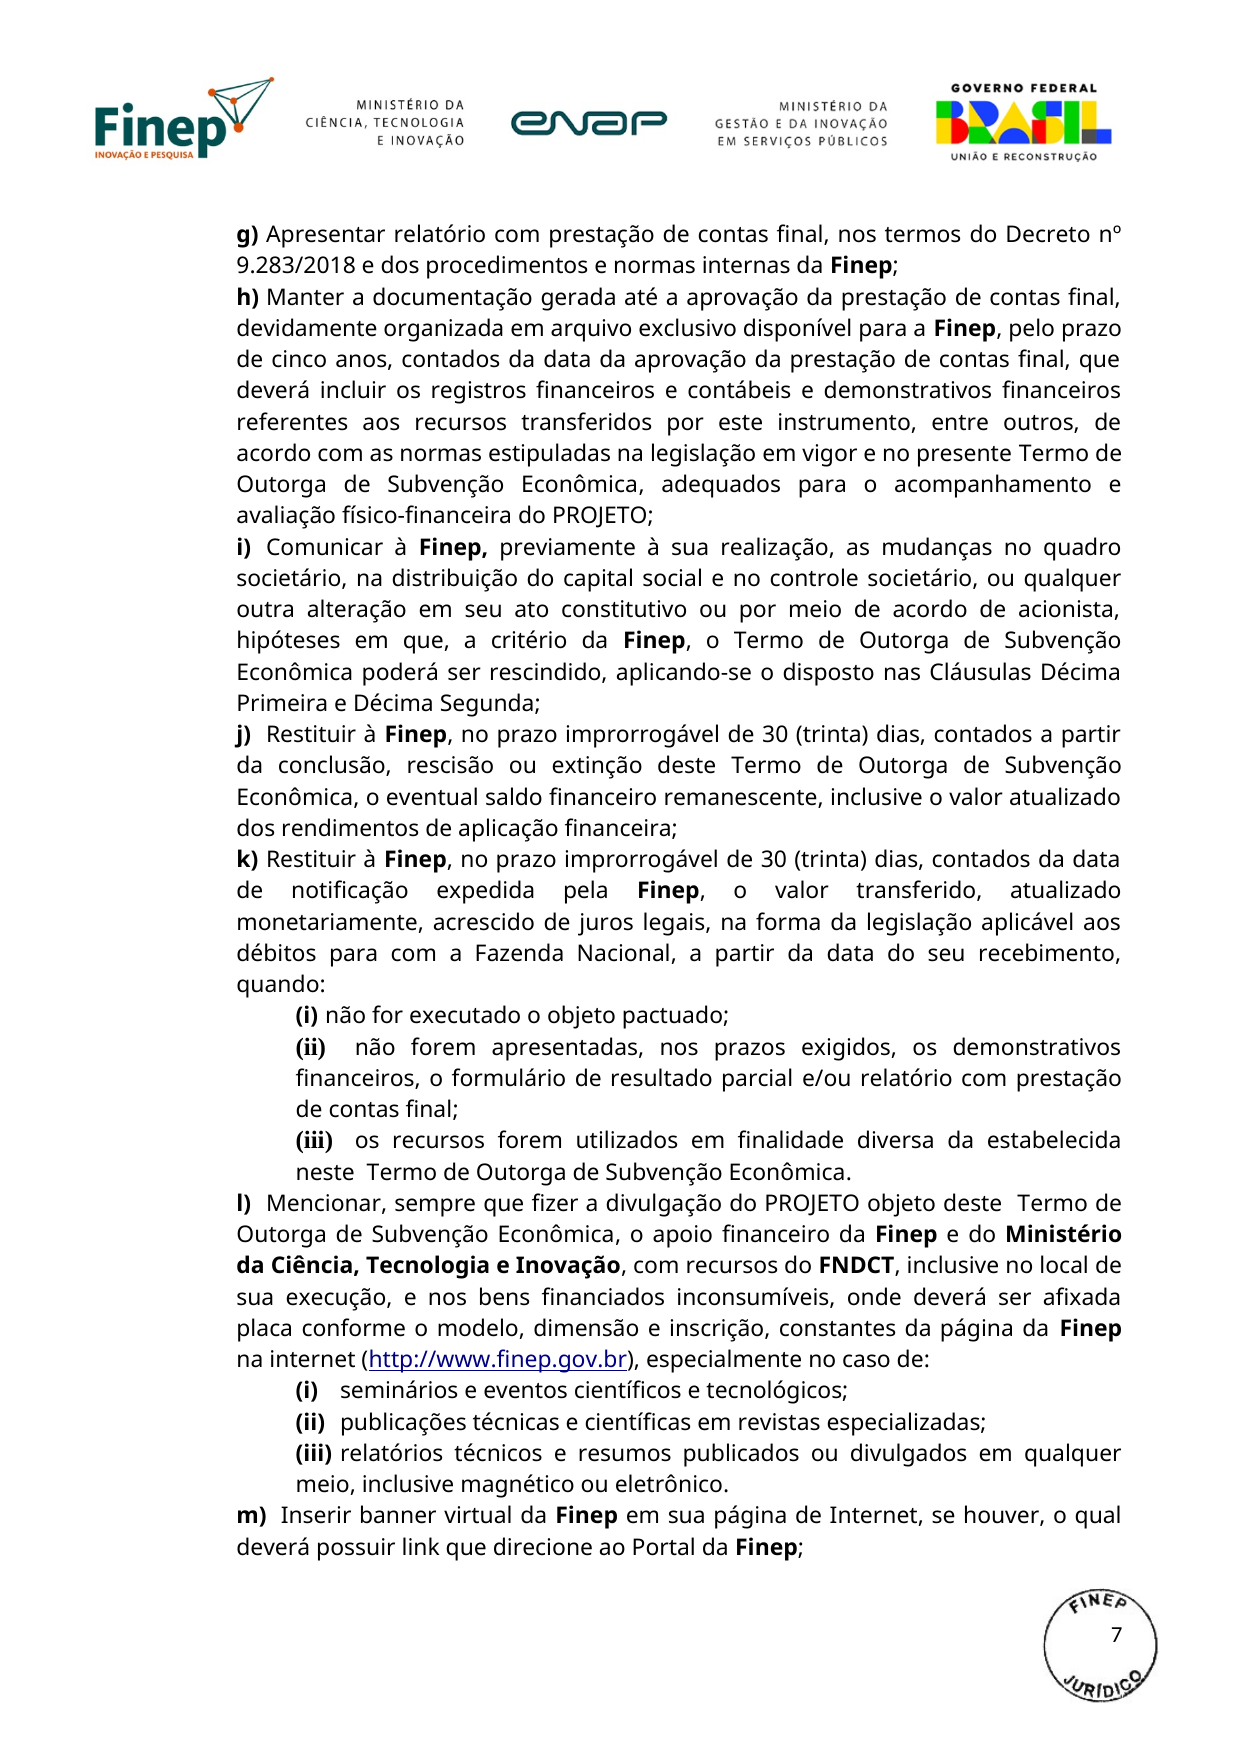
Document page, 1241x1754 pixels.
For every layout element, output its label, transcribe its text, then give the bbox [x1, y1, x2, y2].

list os recursos forem utilizados em finalidade diversa da estabelecida neste Termo de Outorga de Subvenção Econômica. [295, 1124, 1122, 1187]
list seminários e eventos científicos e tecnológicos; [295, 1374, 1122, 1406]
list publicações técnicas e científicas em revistas especializadas; [295, 1406, 1122, 1437]
list Restituir à Finep, no prazo improrrogável de 30 (trinta) dias, contados a partir da conclusão, rescisão ou extinção deste Termo de Outorga de Subvenção Econômica, o eventual saldo financeiro remanescente, inclusive o valor atualizado dos rendimentos de aplicação financeira; [236, 718, 1122, 843]
list Inserir banner virtual da Finep em sua página de Internet, se houver, o qual deverá possuir link que direcione ao Portal da Finep; [236, 1499, 1122, 1562]
list não forem apresentadas, nos prazos exigidos, os demonstrativos financeiros, o formulário de resultado parcial e/ou relatório com prestação de contas final; [295, 1031, 1122, 1124]
list Mencionar, sempre que fizer a divulgação do PROJETO objeto deste Termo de Outorga de Subvenção Econômica, o apoio financeiro da Finep e do Ministério da Ciência, Tecnologia e Inovação, com recursos do FNDCT, inclusive no local de sua execução, e nos bens financiados inconsumíveis, onde deverá ser afixada placa conforme o modelo, dimensão e inscrição, constantes da página da Finep na internet (http://www.finep.gov.br), especialmente no caso de: [236, 1187, 1122, 1374]
list relatórios técnicos e resumos publicados ou divulgados em qualquer meio, inclusive magnético ou eletrônico. [295, 1437, 1122, 1499]
list Restituir à Finep, no prazo improrrogável de 30 (trinta) dias, contados da data de notificação expedida pela Finep, o valor transferido, atualizado monetariamente, acrescido de juros legais, na forma da legislação aplicável aos débitos para com a Fazenda Nacional, a partir da data do seu recebimento, quando: [236, 843, 1122, 999]
list não for executado o objeto pactuado; [295, 999, 1122, 1031]
list Manter a documentação gerada até a aprovação da prestação de contas final, devidamente organizada em arquivo exclusivo disponível para a Finep, pelo prazo de cinco anos, contados da data da aprovação da prestação de contas final, que deverá incluir os registros financeiros e contábeis e demonstrativos financeiros referentes aos recursos transferidos por este instrumento, entre outros, de acordo com as normas estipuladas na legislação em vigor e no presente Termo de Outorga de Subvenção Econômica, adequados para o acompanhamento e avaliação físico-financeira do PROJETO; [236, 281, 1122, 531]
list Apresentar relatório com prestação de contas final, nos termos do Decreto nº 9.283/2018 e dos procedimentos e normas internas da Finep; [236, 218, 1122, 281]
list Comunicar à Finep, previamente à sua realização, as mudanças no quadro societário, na distribuição do capital social e no controle societário, ou qualquer outra alteração em seu ato constitutivo ou por meio de acordo de acionista, hipóteses em que, a critério da Finep, o Termo de Outorga de Subvenção Econômica poderá ser rescindido, aplicando-se o disposto nas Cláusulas Décima Primeira e Décima Segunda; [236, 531, 1122, 718]
